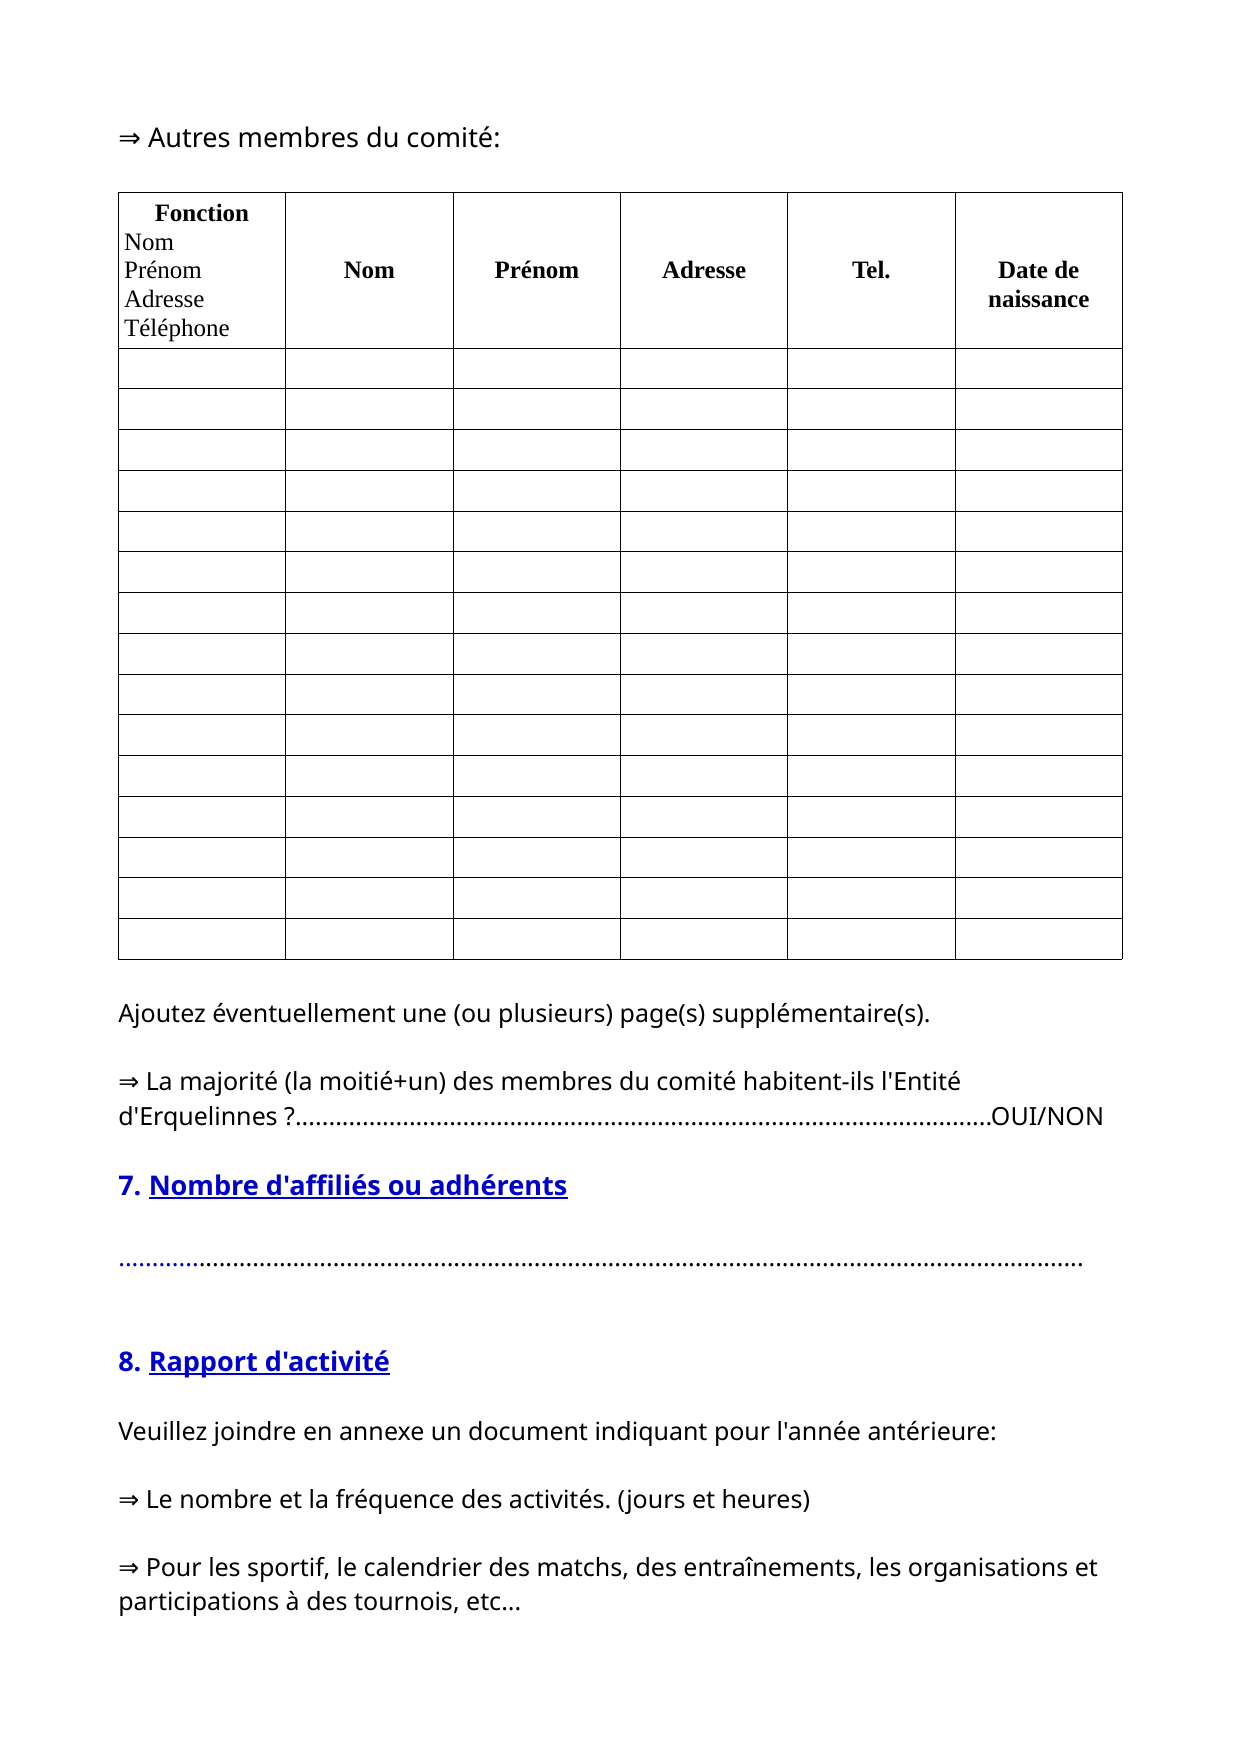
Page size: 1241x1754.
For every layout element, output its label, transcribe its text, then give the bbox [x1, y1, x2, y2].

table_header Prénom [454, 193, 620, 348]
table_cell [119, 512, 285, 551]
table_cell [286, 797, 453, 836]
table_cell [286, 430, 453, 470]
table_cell [788, 919, 955, 958]
table_cell [956, 389, 1122, 429]
text Ajoutez éventuellement une (ou plusieurs) page(s) supplémentaire(s). [118, 996, 1122, 1030]
table_cell [119, 389, 285, 429]
table_cell [454, 552, 620, 592]
table_cell [788, 593, 955, 633]
table_cell [621, 756, 787, 796]
table_cell [956, 675, 1122, 714]
table_cell [621, 919, 787, 958]
table_cell [956, 878, 1122, 918]
table_cell [788, 430, 955, 470]
table_cell [788, 756, 955, 796]
table_cell [621, 471, 787, 511]
table_cell [956, 471, 1122, 511]
text 8. Rapport d'activité [118, 1342, 1122, 1379]
table_cell [286, 349, 453, 388]
table_cell [119, 430, 285, 470]
table_cell [621, 552, 787, 592]
table_cell [956, 349, 1122, 388]
table_cell [119, 675, 285, 714]
table_cell [454, 715, 620, 755]
table_cell [119, 756, 285, 796]
table_header Fonction Nom Prénom Adresse Téléphone [119, 193, 285, 348]
table_cell [454, 512, 620, 551]
table_cell [119, 715, 285, 755]
table_cell [621, 389, 787, 429]
text participations à des tournois, etc... [118, 1583, 1122, 1617]
text 7. Nombre d'affiliés ou adhérents [118, 1166, 1122, 1203]
table_cell [621, 634, 787, 673]
table_cell [286, 838, 453, 877]
table_cell [454, 756, 620, 796]
table_cell [621, 593, 787, 633]
table_cell [454, 389, 620, 429]
table_cell [621, 675, 787, 714]
table_cell [454, 838, 620, 877]
table_cell [454, 797, 620, 836]
table_cell [119, 349, 285, 388]
table_cell [119, 797, 285, 836]
table_cell [454, 675, 620, 714]
table_cell [788, 838, 955, 877]
table_cell [454, 634, 620, 673]
table_cell [286, 878, 453, 918]
table_cell [788, 512, 955, 551]
text ⇒ La majorité (la moitié+un) des membres du comité habitent-ils l'Entité d'Erquelinnes ?........................................................................................................OUI/NON [118, 1064, 1122, 1132]
table_header Date de naissance [956, 193, 1122, 348]
table_cell [454, 430, 620, 470]
table_cell [119, 919, 285, 958]
table_cell [286, 471, 453, 511]
table_cell [621, 512, 787, 551]
table_cell [119, 552, 285, 592]
table_cell [621, 715, 787, 755]
table_cell [119, 634, 285, 673]
table_cell [454, 471, 620, 511]
table_cell [286, 756, 453, 796]
table_cell [788, 797, 955, 836]
text ................................................................................................................................................ [118, 1240, 1122, 1274]
table_cell [286, 675, 453, 714]
table_cell [286, 634, 453, 673]
table_cell [621, 349, 787, 388]
table_cell [956, 593, 1122, 633]
table_cell [454, 878, 620, 918]
table_cell [454, 919, 620, 958]
table_header Nom [286, 193, 453, 348]
table_cell [286, 512, 453, 551]
table_cell [119, 838, 285, 877]
table_cell [286, 593, 453, 633]
table_cell [956, 797, 1122, 836]
table_cell [956, 919, 1122, 958]
table_cell [621, 838, 787, 877]
table_header Tel. [788, 193, 955, 348]
text Veuillez joindre en annexe un document indiquant pour l'année antérieure: [118, 1413, 1122, 1447]
table_cell [286, 389, 453, 429]
table_cell [621, 797, 787, 836]
table_cell [621, 878, 787, 918]
text ⇒ Pour les sportif, le calendrier des matchs, des entraînements, les organisations et [118, 1549, 1122, 1583]
table_cell [286, 715, 453, 755]
table_cell [956, 838, 1122, 877]
table_cell [788, 715, 955, 755]
table_cell [119, 471, 285, 511]
table_cell [286, 919, 453, 958]
table_cell [788, 349, 955, 388]
table_cell [788, 634, 955, 673]
table_cell [788, 675, 955, 714]
table_cell [788, 552, 955, 592]
table_cell [956, 715, 1122, 755]
table_cell [788, 471, 955, 511]
table_cell [454, 593, 620, 633]
table_cell [621, 430, 787, 470]
table_cell [454, 349, 620, 388]
table_cell [956, 634, 1122, 673]
table_cell [119, 593, 285, 633]
table_cell [788, 878, 955, 918]
table_cell [286, 552, 453, 592]
table_cell [119, 878, 285, 918]
table_cell [956, 430, 1122, 470]
table_cell [956, 756, 1122, 796]
table_cell [956, 552, 1122, 592]
table_header Adresse [621, 193, 787, 348]
table_cell [788, 389, 955, 429]
table_cell [956, 512, 1122, 551]
text ⇒ Le nombre et la fréquence des activités. (jours et heures) [118, 1481, 1122, 1515]
text ⇒ Autres membres du comité: [118, 118, 1122, 155]
